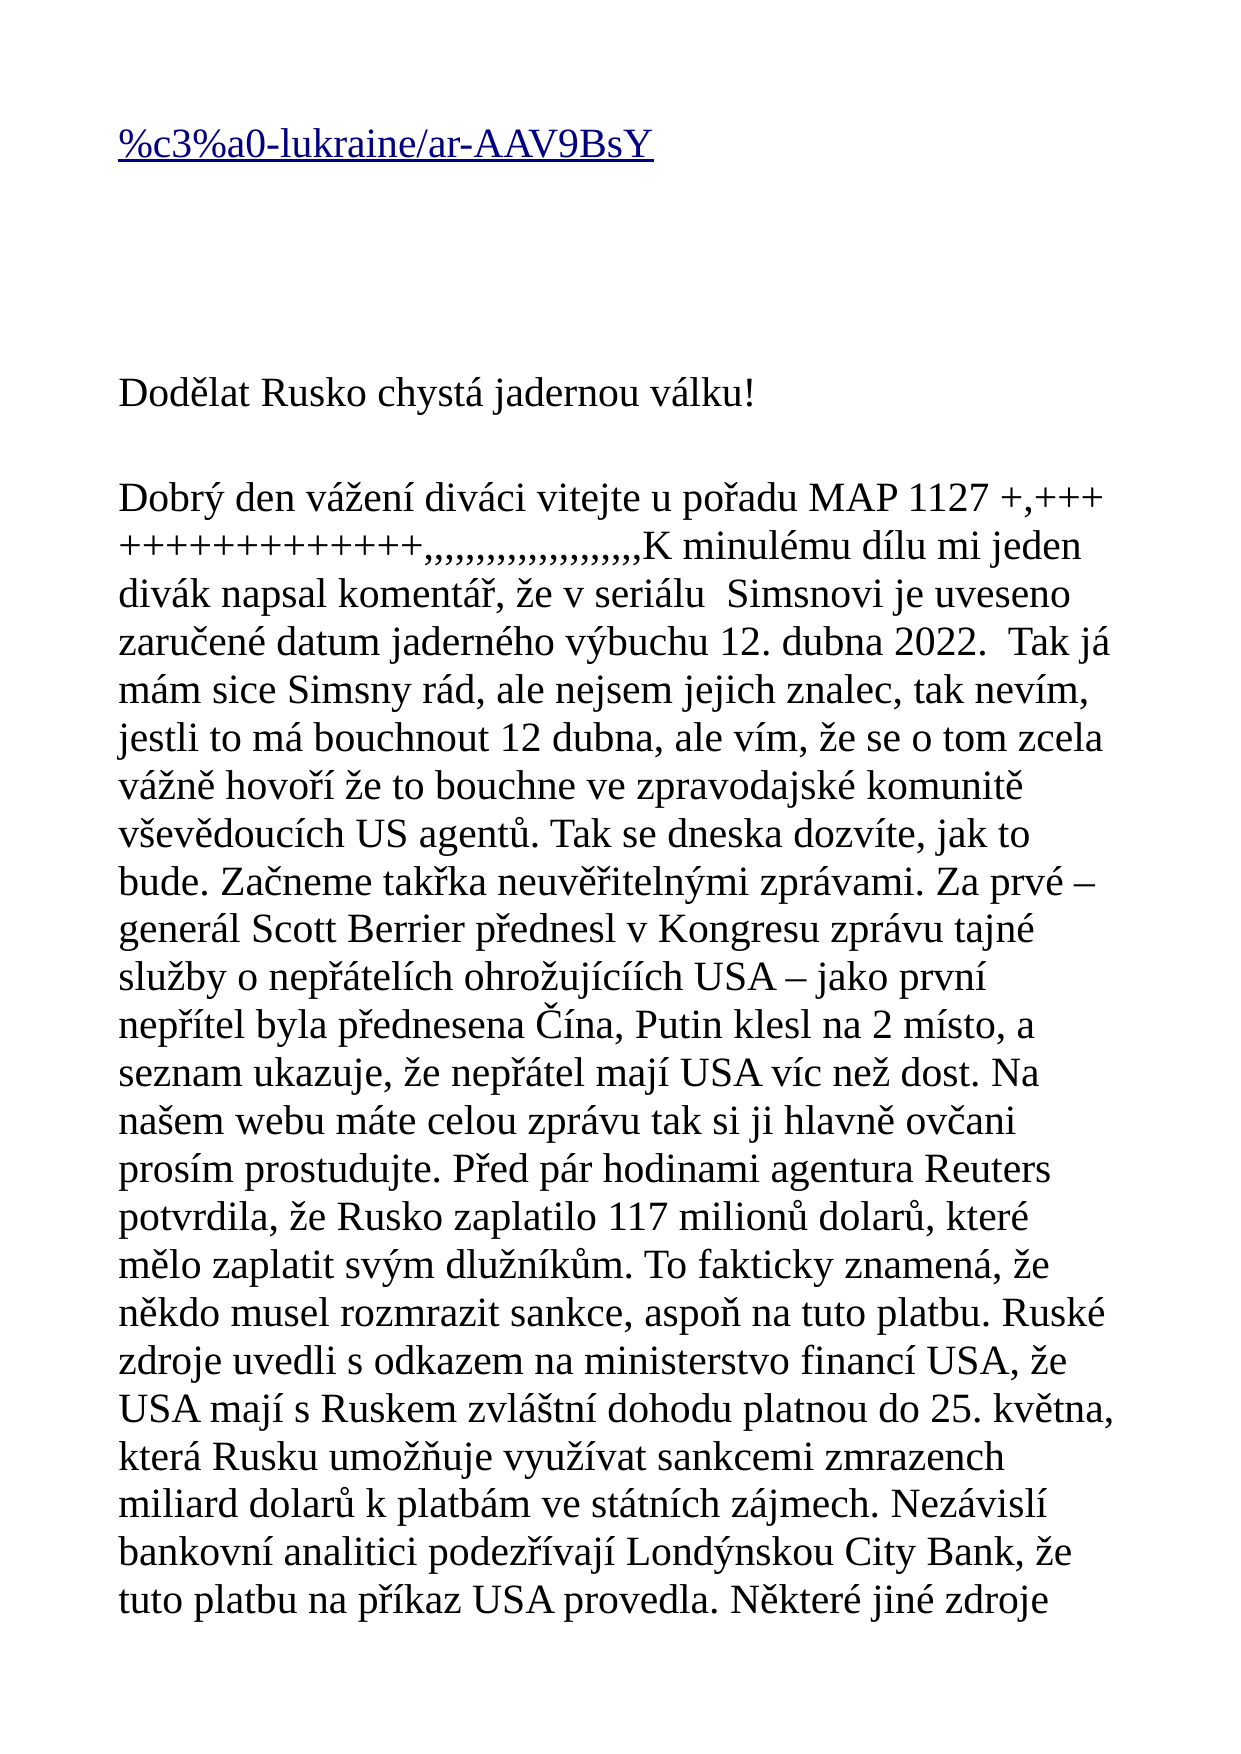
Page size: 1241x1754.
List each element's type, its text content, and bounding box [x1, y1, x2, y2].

text Dobrý den vážení diváci vitejte u pořadu MAP 1127 +,++++++++++++++++,,,,,,,,,,,,,,,,,,,,,K minulému dílu mi jeden divák napsal komentář, že v seriálu Simsnovi je uveseno zaručené datum jaderného výbuchu 12. dubna 2022. Tak já mám sice Simsny rád, ale nejsem jejich znalec, tak nevím, jestli to má bouchnout 12 dubna, ale vím, že se o tom zcela vážně hovoří že to bouchne ve zpravodajské komunitě vševědoucích US agentů. Tak se dneska dozvíte, jak to bude. Začneme takřka neuvěřitelnými zprávami. Za prvé – generál Scott Berrier přednesl v Kongresu zprávu tajné služby o nepřátelích ohrožujícíích USA – jako první nepřítel byla přednesena Čína, Putin klesl na 2 místo, a seznam ukazuje, že nepřátel mají USA víc než dost. Na našem webu máte celou zprávu tak si ji hlavně ovčani prosím prostudujte. Před pár hodinami agentura Reuters potvrdila, že Rusko zaplatilo 117 milionů dolarů, které mělo zaplatit svým dlužníkům. To fakticky znamená, že někdo musel rozmrazit sankce, aspoň na tuto platbu. Ruské zdroje uvedli s odkazem na ministerstvo financí USA, že USA mají s Ruskem zvláštní dohodu platnou do 25. května, která Rusku umožňuje využívat sankcemi zmrazench miliard dolarů k platbám ve státních zájmech. Nezávislí bankovní analitici podezřívají Londýnskou City Bank, že tuto platbu na příkaz USA provedla. Některé jiné zdroje [118, 473, 1122, 1623]
text Dodělat Rusko chystá jadernou válku! [118, 367, 1122, 415]
text %c3%a0-lukraine/ar-AAV9BsY [118, 118, 1122, 166]
